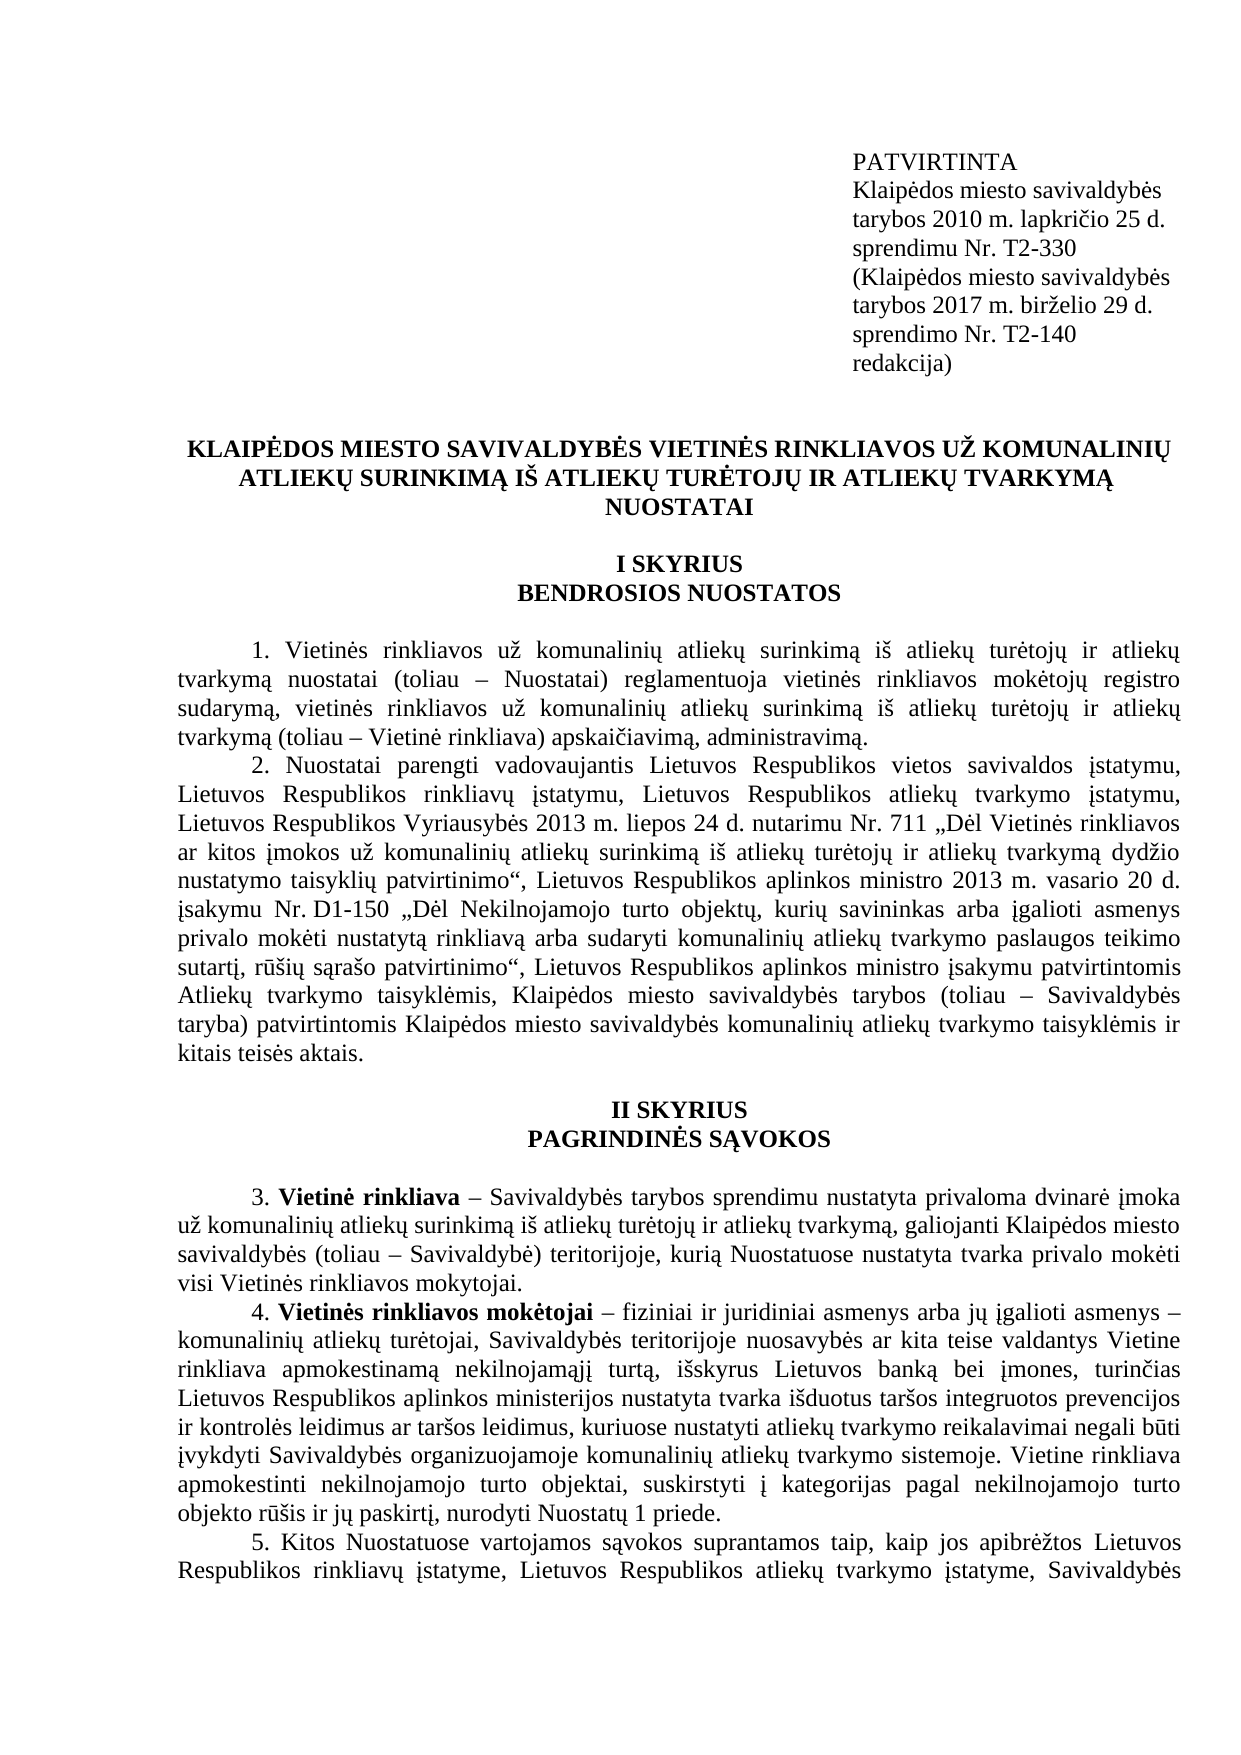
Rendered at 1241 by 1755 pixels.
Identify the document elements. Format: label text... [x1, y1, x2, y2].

text sprendimo Nr. T2-140 redakcija) [852, 319, 1181, 377]
text I SKYRIUS [177, 549, 1181, 578]
text PATVIRTINTA [852, 147, 1181, 176]
text 5. Kitos Nuostatuose vartojamos sąvokos suprantamos taip, kaip jos apibrėžtos Lietuvos Respublikos rinkliavų įstatyme, Lietuvos Respublikos atliekų tvarkymo įstatyme, Savivaldybės [177, 1527, 1181, 1584]
text BENDROSIOS NUOSTATOS [177, 578, 1181, 607]
text Klaipėdos miesto savivaldybės [852, 176, 1181, 204]
text II SKYRIUS [177, 1096, 1181, 1124]
text 3. Vietinė rinkliava – Savivaldybės tarybos sprendimu nustatyta privaloma dvinarė įmoka už komunalinių atliekų surinkimą iš atliekų turėtojų ir atliekų tvarkymą, galiojanti Klaipėdos miesto savivaldybės (toliau – Savivaldybė) teritorijoje, kurią Nuostatuose nustatyta tvarka privalo mokėti visi Vietinės rinkliavos mokytojai. [177, 1182, 1181, 1297]
text KLAIPĖDOS MIESTO SAVIVALDYBĖS Vietinės rinkliavos už komunalinių atliekų surinkimĄ IŠ ATLIEKŲ TURĖTOJŲ ir ATLIEKŲ tvarkymą [177, 434, 1181, 492]
text 1. Vietinės rinkliavos už komunalinių atliekų surinkimą iš atliekų turėtojų ir atliekų tvarkymą nuostatai (toliau – Nuostatai) reglamentuoja vietinės rinkliavos mokėtojų registro sudarymą, vietinės rinkliavos už komunalinių atliekų surinkimą iš atliekų turėtojų ir atliekų tvarkymą (toliau – Vietinė rinkliava) apskaičiavimą, administravimą. [177, 636, 1181, 751]
text (Klaipėdos miesto savivaldybės [852, 262, 1181, 291]
text tarybos 2017 m. birželio 29 d. [852, 291, 1181, 319]
text 4. Vietinės rinkliavos mokėtojai – fiziniai ir juridiniai asmenys arba jų įgalioti asmenys – komunalinių atliekų turėtojai, Savivaldybės teritorijoje nuosavybės ar kita teise valdantys Vietine rinkliava apmokestinamą nekilnojamąjį turtą, išskyrus Lietuvos banką bei įmones, turinčias Lietuvos Respublikos aplinkos ministerijos nustatyta tvarka išduotus taršos integruotos prevencijos ir kontrolės leidimus ar taršos leidimus, kuriuose nustatyti atliekų tvarkymo reikalavimai negali būti įvykdyti Savivaldybės organizuojamoje komunalinių atliekų tvarkymo sistemoje. Vietine rinkliava apmokestinti nekilnojamojo turto objektai, suskirstyti į kategorijas pagal nekilnojamojo turto objekto rūšis ir jų paskirtį, nurodyti Nuostatų 1 priede. [177, 1297, 1181, 1527]
text sprendimu Nr. T2-330 [852, 233, 1181, 262]
text PAGRINDINĖS SĄVOKOS [177, 1124, 1181, 1153]
text 2. Nuostatai parengti vadovaujantis Lietuvos Respublikos vietos savivaldos įstatymu, Lietuvos Respublikos rinkliavų įstatymu, Lietuvos Respublikos atliekų tvarkymo įstatymu, Lietuvos Respublikos Vyriausybės 2013 m. liepos 24 d. nutarimu Nr. 711 „Dėl Vietinės rinkliavos ar kitos įmokos už komunalinių atliekų surinkimą iš atliekų turėtojų ir atliekų tvarkymą dydžio nustatymo taisyklių patvirtinimo“, Lietuvos Respublikos aplinkos ministro 2013 m. vasario 20 d. įsakymu Nr. D1‑150 „Dėl Nekilnojamojo turto objektų, kurių savininkas arba įgalioti asmenys privalo mokėti nustatytą rinkliavą arba sudaryti komunalinių atliekų tvarkymo paslaugos teikimo sutartį, rūšių sąrašo patvirtinimo“, Lietuvos Respublikos aplinkos ministro įsakymu patvirtintomis Atliekų tvarkymo taisyklėmis, Klaipėdos miesto savivaldybės tarybos (toliau – Savivaldybės taryba) patvirtintomis Klaipėdos miesto savivaldybės komunalinių atliekų tvarkymo taisyklėmis ir kitais teisės aktais. [177, 751, 1181, 1067]
text nuostatai [177, 492, 1181, 521]
text tarybos 2010 m. lapkričio 25 d. [852, 204, 1181, 233]
